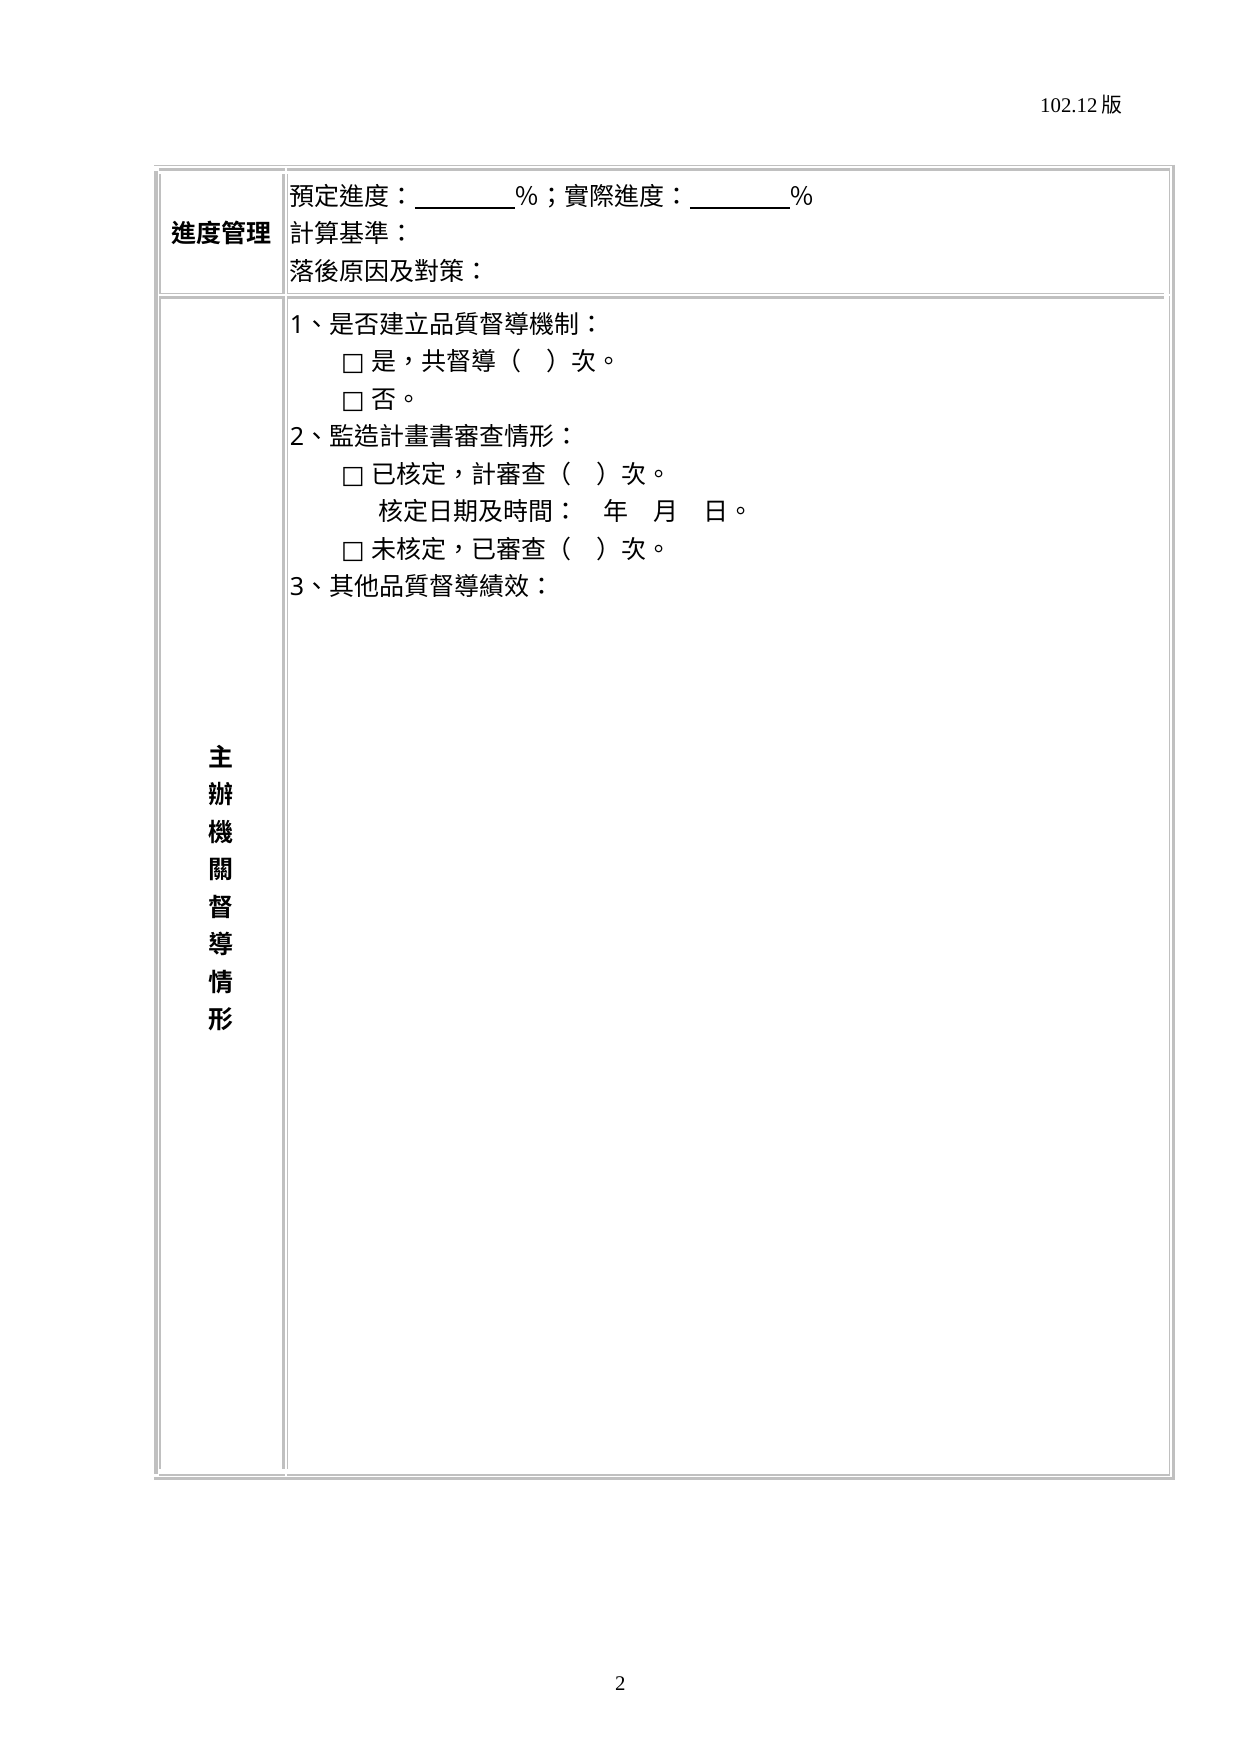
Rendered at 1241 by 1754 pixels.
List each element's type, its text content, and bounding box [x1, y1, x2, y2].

table_cell 主 辦 機 關 督 導 情 形 [158, 293, 285, 1474]
table_cell [118, 165, 157, 293]
table_cell 1、是否建立品質督導機制： □ 是，共督導（ ）次。 □ 否。 2、監造計畫書審查情形： □ 已核定，計審查（ ）次。 核定日期及時間： 年 月 日。 □ 未核定，已審查（ ）次。 3、其他品質督導績效： [285, 293, 1172, 1474]
table_cell 進度管理 [158, 166, 285, 293]
table_cell 預定進度： ％；實際進度： ％ 計算基準： 落後原因及對策： [285, 166, 1172, 293]
table_cell [118, 293, 154, 1474]
